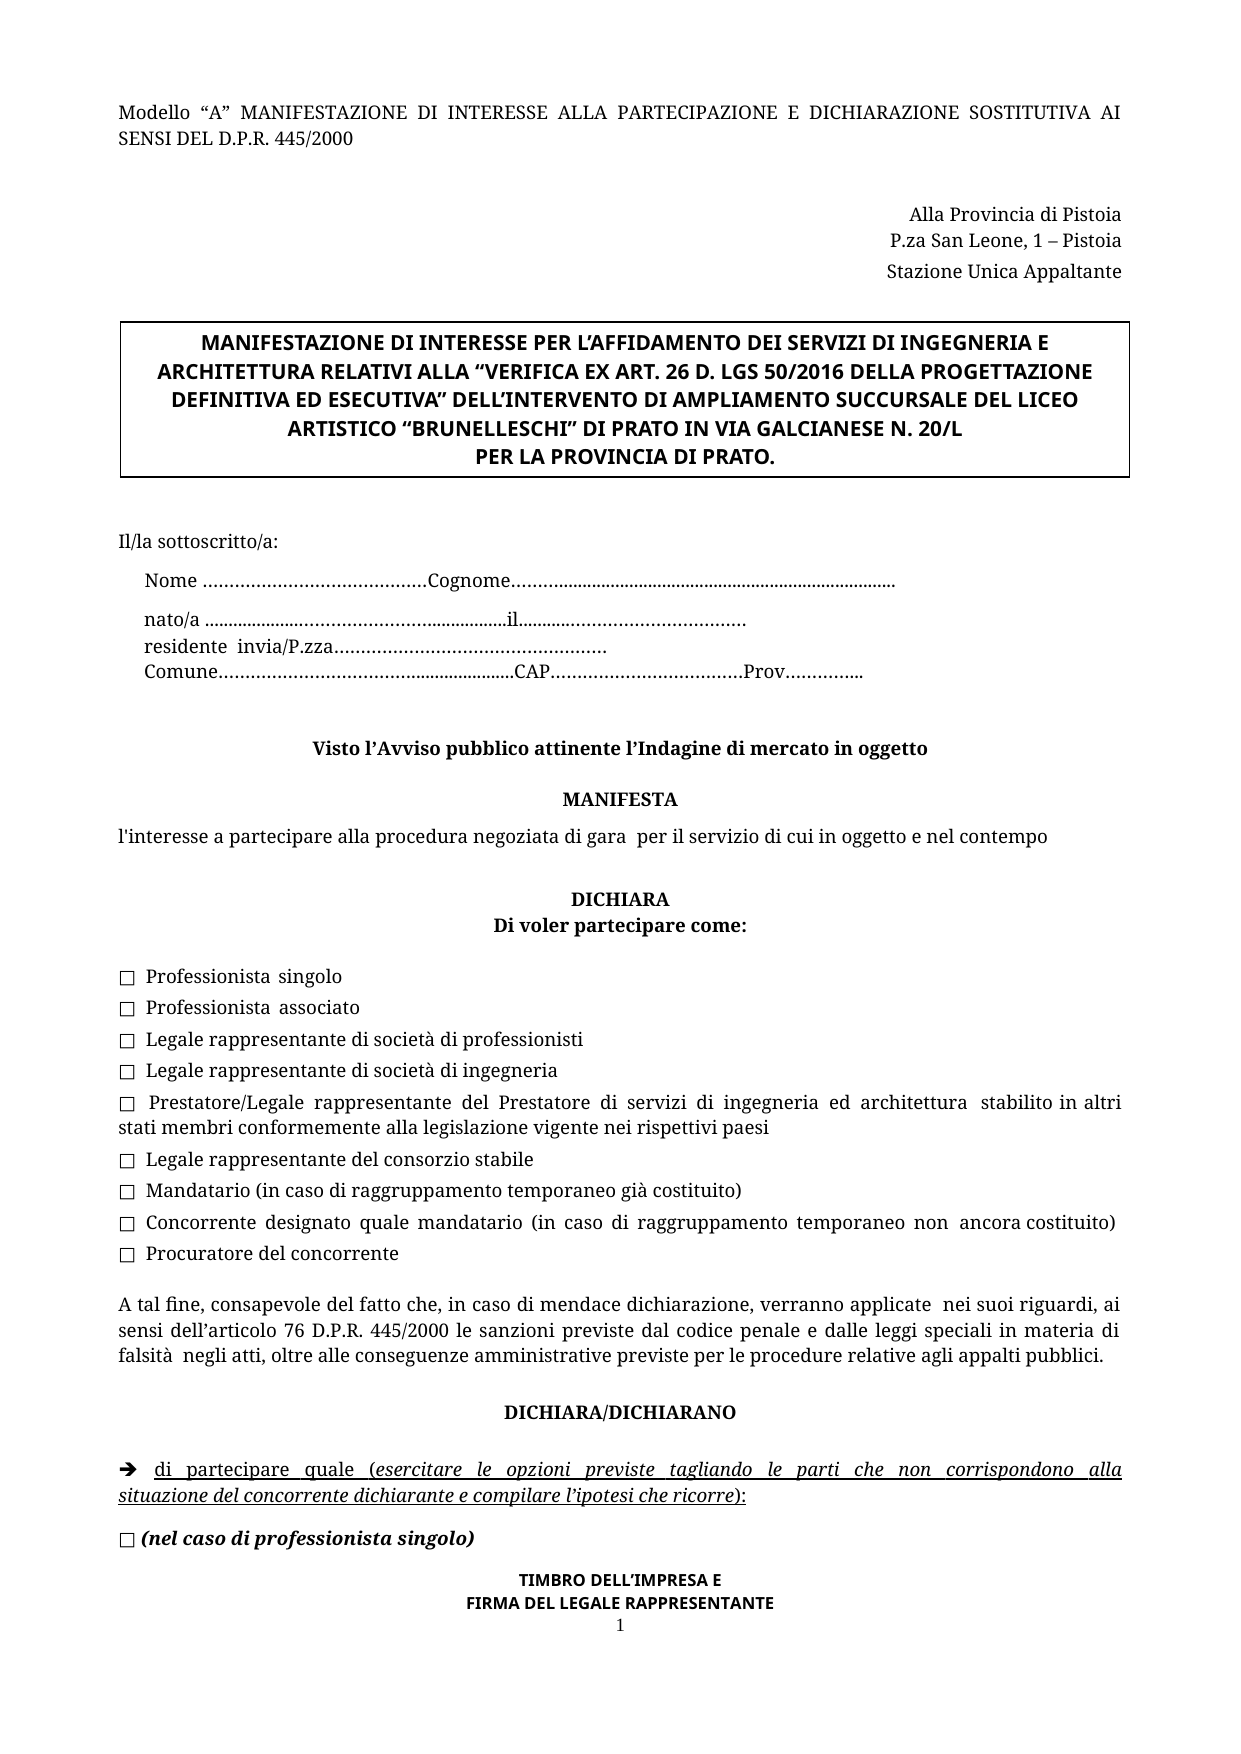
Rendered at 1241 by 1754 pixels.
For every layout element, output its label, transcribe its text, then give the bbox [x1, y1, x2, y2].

table_header MANIFESTAZIONE DI INTERESSE PER l’AFFIDAMENTO deI servizi di ingegneria e architettura relativi alla “Verifica ex art. 26 D. lgs 50/2016 della progettazione definitiva ed esecutiva” dell’intervento di ampliamento succursale del Liceo Artistico “Brunelleschi” di Prato in via Galcianese n. 20/l PER LA PROVINCIA DI PRATO. [121, 323, 1129, 476]
text □ Concorrente designato quale mandatario (in caso di raggruppamento temporaneo non ancora costituito) [118, 1209, 1122, 1234]
text MANIFESTA [118, 786, 1122, 812]
text nato/a ....................…………………….................il...........…………………………… [144, 606, 1110, 632]
text □ Prestatore/Legale rappresentante del Prestatore di servizi di ingegneria ed architettura stabilito in altri stati membri conformemente alla legislazione vigente nei rispettivi paesi [118, 1089, 1122, 1140]
text Visto l’Avviso pubblico attinente l’Indagine di mercato in oggetto [118, 735, 1122, 761]
text Il/la sottoscritto/a: [118, 528, 1122, 554]
text □ Legale rappresentante del consorzio stabile [118, 1146, 1122, 1172]
text DICHIARA [118, 887, 1122, 912]
text □ Legale rappresentante di società di ingegneria [118, 1058, 1122, 1083]
text □ Mandatario (in caso di raggruppamento temporaneo già costituito) [118, 1177, 1122, 1203]
text Stazione Unica Appaltante [118, 258, 1122, 284]
text Modello “A” MANIFESTAZIONE DI INTERESSE ALLA PARTECIPAZIONE E DICHIARAZIONE SOSTITUTIVA AI SENSI DEL D.P.R. 445/2000 [118, 99, 1122, 150]
text Alla Provincia di Pistoia [118, 201, 1122, 227]
text □ Legale rappresentante di società di professionisti [118, 1026, 1122, 1052]
list DICHIARA/DICHIARANO [118, 1399, 1122, 1425]
text A tal fine, consapevole del fatto che, in caso di mendace dichiarazione, verranno applicate nei suoi riguardi, ai sensi dell’articolo 76 D.P.R. 445/2000 le sanzioni previste dal codice penale e dalle leggi speciali in materia di falsità negli atti, oltre alle conseguenze amministrative previste per le procedure relative agli appalti pubblici. [118, 1291, 1122, 1368]
text □ Procuratore del concorrente [118, 1240, 1122, 1266]
text residente invia/P.zza……………………………………………Comune………………………………......................CAP………………………………Prov…………... [144, 633, 1110, 684]
text □ Professionista associato [118, 995, 1122, 1020]
list di partecipare quale (esercitare le opzioni previste tagliando le parti che non corrispondono alla situazione del concorrente dichiarante e compilare l’ipotesi che ricorre): [118, 1456, 1122, 1507]
text □ (nel caso di professionista singolo) [118, 1525, 1122, 1551]
text L'INTERESSE A partecipare alla procedura negoziata di gara per il servizio di cui in oggetto e nel contempo [118, 824, 1122, 849]
text □ Professionista singolo [118, 963, 1122, 989]
text Nome ……………………………………Cognome………........................................................................ [144, 567, 1122, 593]
text Di voler partecipare come: [118, 912, 1122, 938]
text P.za San Leone, 1 – Pistoia [118, 227, 1122, 252]
